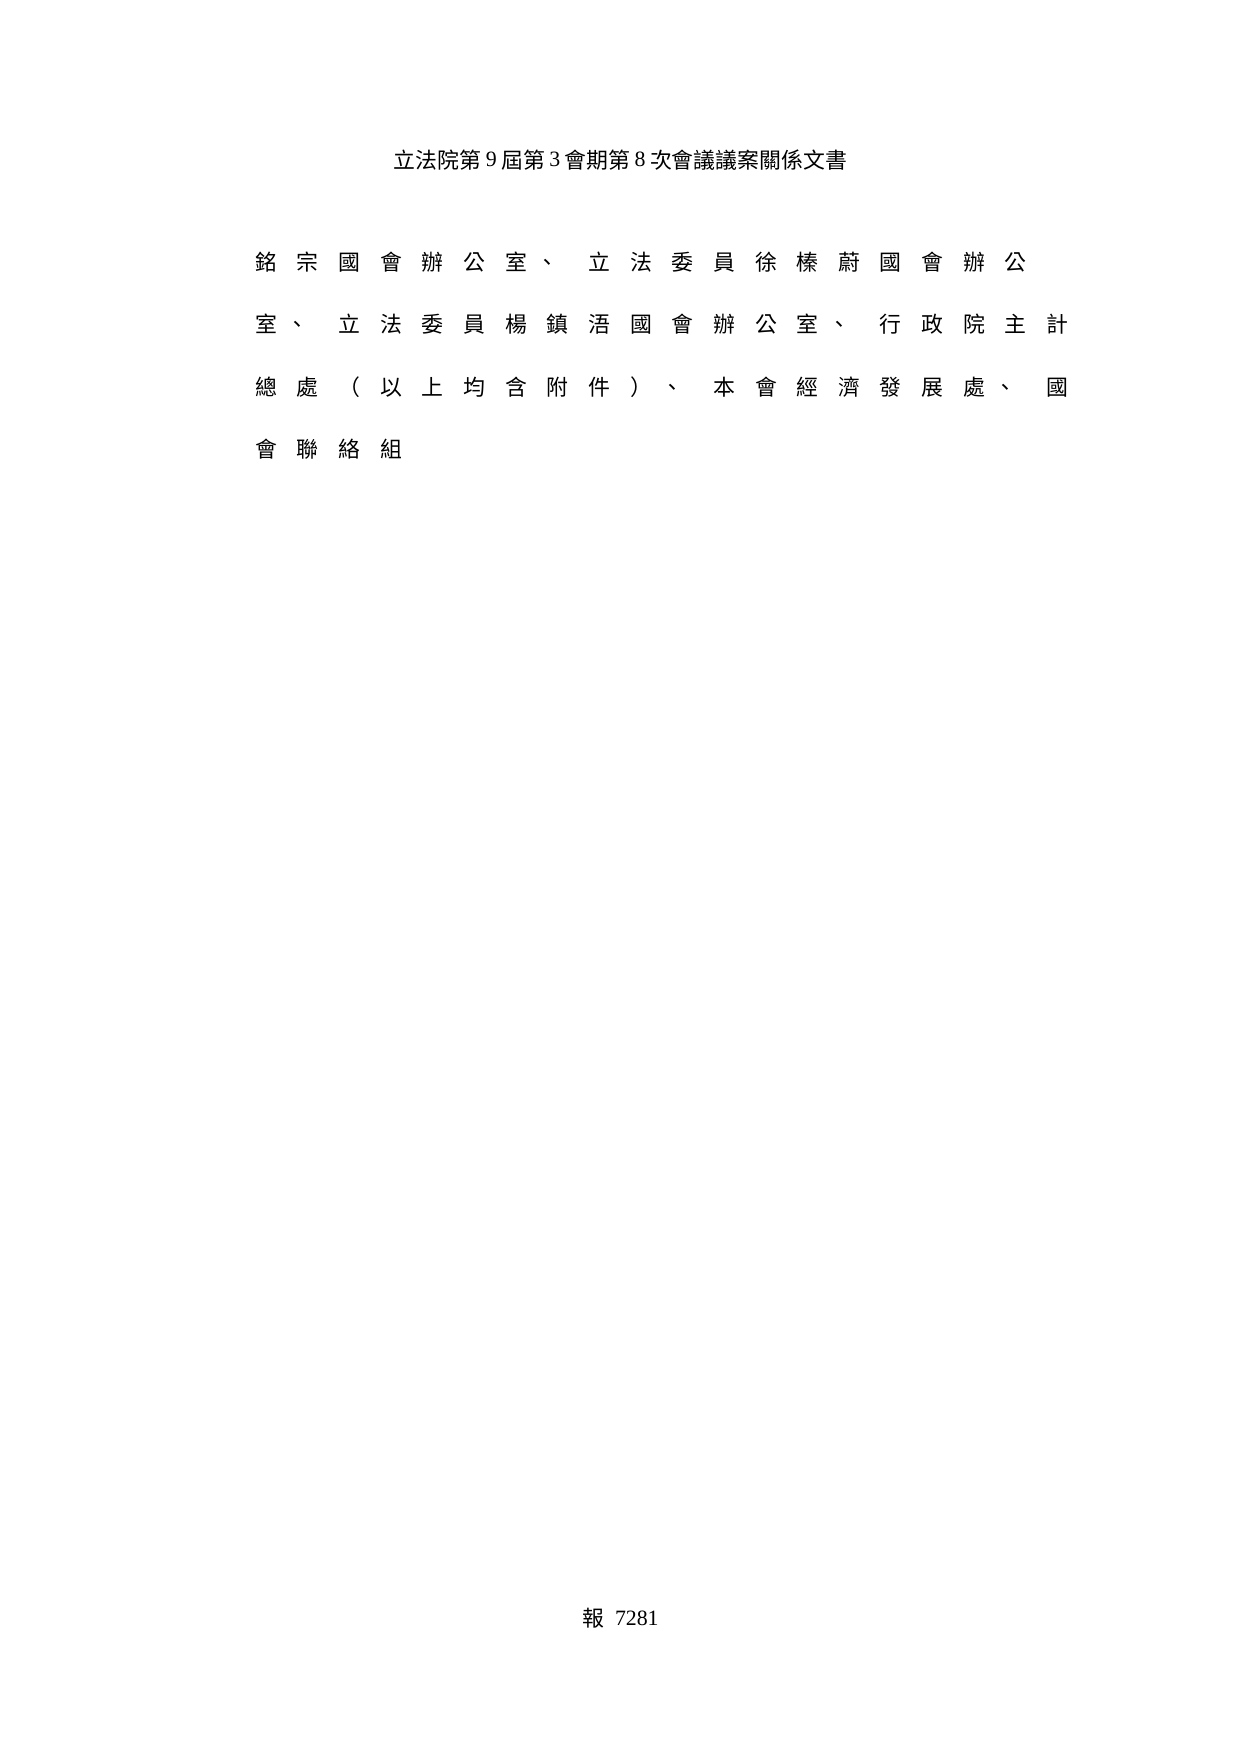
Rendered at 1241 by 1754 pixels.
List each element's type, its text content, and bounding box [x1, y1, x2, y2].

text 銘宗國會辦公室、立法委員徐榛蔚國會辦公室、立法委員楊鎮浯國會辦公室、行政院主計總處（以上均含附件）、本會經濟發展處、國會聯絡組 [162, 219, 1078, 469]
